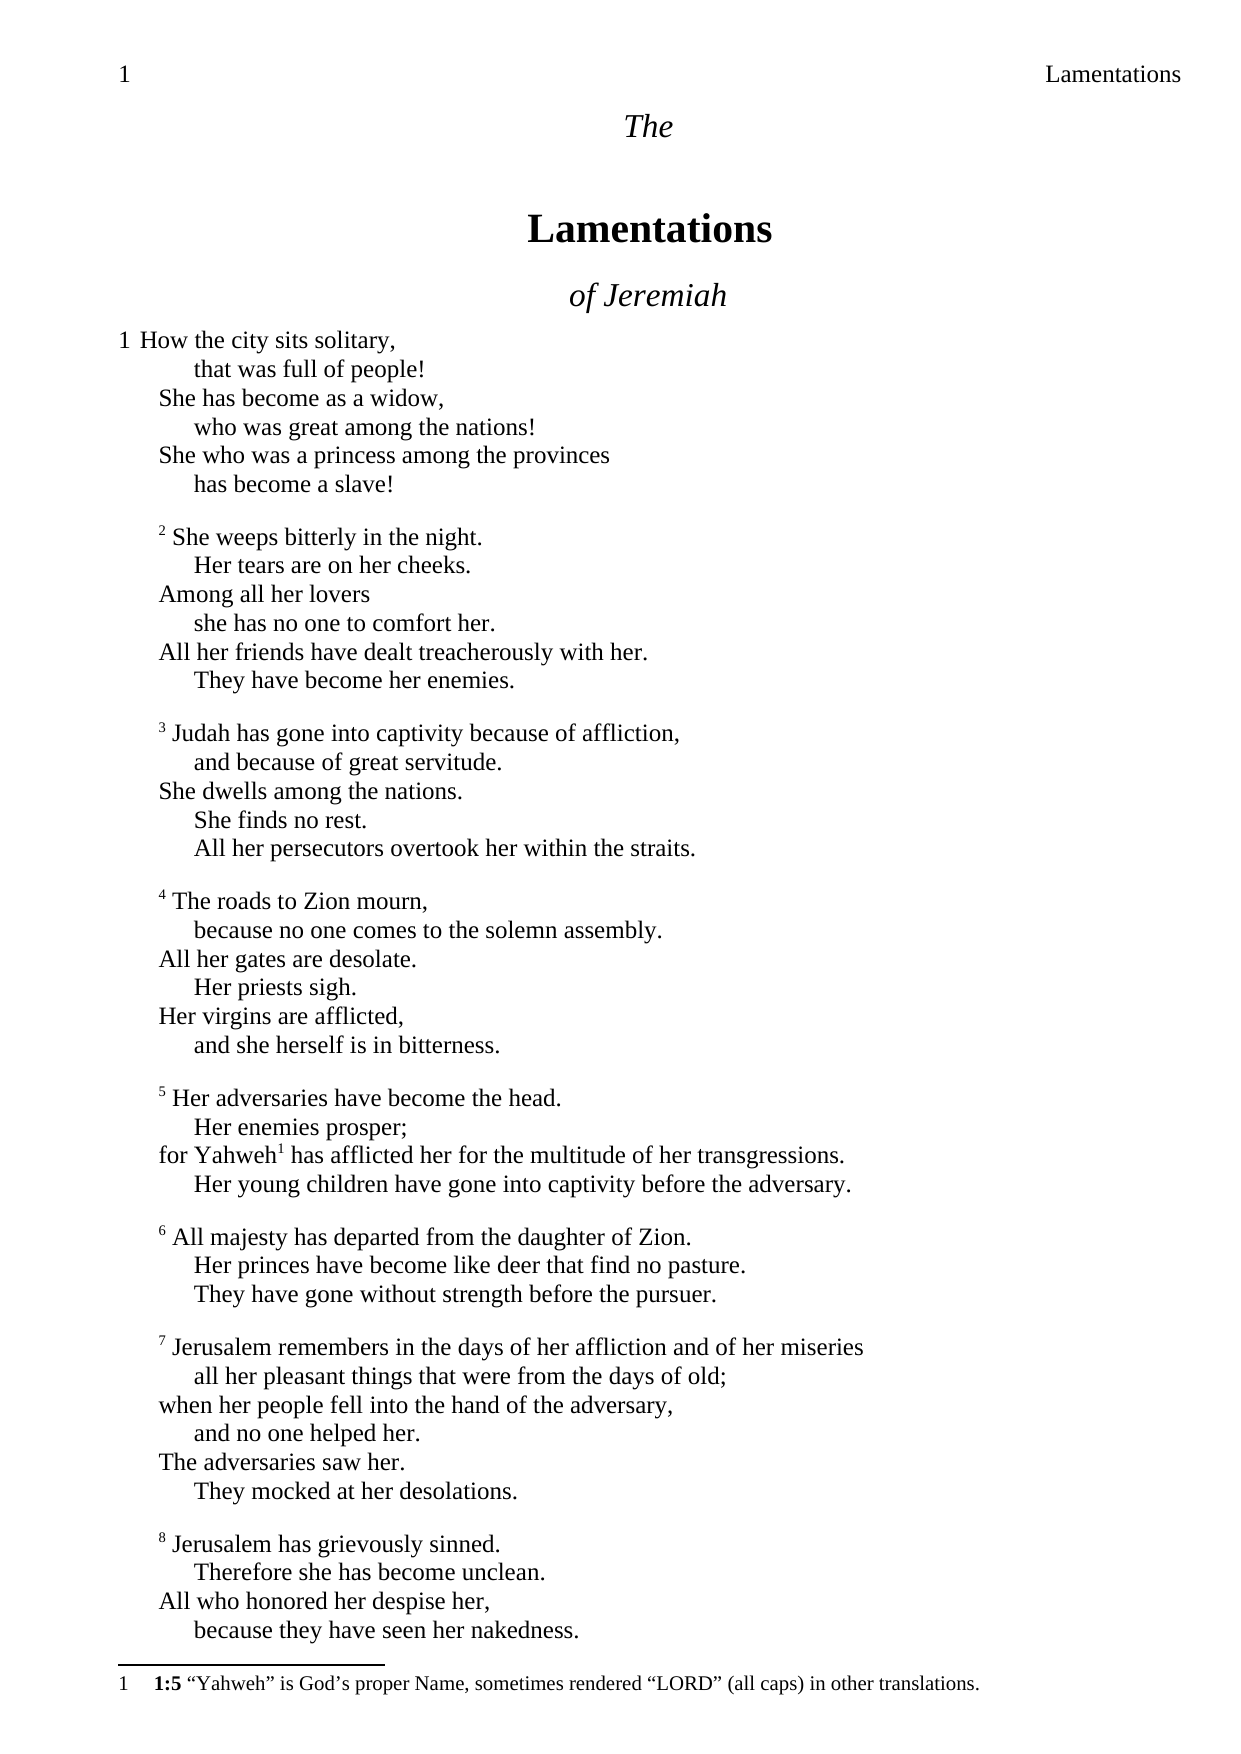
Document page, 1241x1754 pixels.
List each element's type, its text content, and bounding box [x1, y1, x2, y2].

text She has become as a widow, [158, 383, 1181, 412]
text She who was a princess among the provinces [158, 440, 1181, 469]
text that was full of people! [194, 354, 1181, 383]
text and no one helped her. [194, 1418, 1181, 1447]
text who was great among the nations! [194, 412, 1181, 440]
text and she herself is in bitterness. [194, 1030, 1181, 1059]
text All her gates are desolate. [158, 944, 1181, 972]
text Her young children have gone into captivity before the adversary. [194, 1169, 1181, 1198]
text of Jeremiah [118, 275, 1181, 313]
text Her priests sigh. [194, 972, 1181, 1001]
text Her tears are on her cheeks. [194, 551, 1181, 579]
text Lamentations [118, 204, 1181, 252]
text She dwells among the nations. [158, 776, 1181, 805]
text and because of great servitude. [194, 747, 1181, 776]
text All her friends have dealt treacherously with her. [158, 637, 1181, 666]
text They mocked at her desolations. [194, 1476, 1181, 1505]
text Among all her lovers [158, 579, 1181, 608]
text She finds no rest. [194, 805, 1181, 833]
text They have become her enemies. [194, 666, 1181, 694]
text when her people fell into the hand of the adversary, [158, 1390, 1181, 1418]
text 2 She weeps bitterly in the night. [158, 522, 1181, 551]
text 3 Judah has gone into captivity because of affliction, [158, 718, 1181, 747]
text 7 Jerusalem remembers in the days of her affliction and of her miseries [158, 1332, 1181, 1361]
text All her persecutors overtook her within the straits. [194, 833, 1181, 862]
text 8 Jerusalem has grievously sinned. [158, 1529, 1181, 1557]
text The [118, 106, 1181, 144]
text Her enemies prosper; [194, 1112, 1181, 1140]
text Her virgins are afflicted, [158, 1001, 1181, 1030]
text 4 The roads to Zion mourn, [158, 886, 1181, 915]
text 6 All majesty has departed from the daughter of Zion. [158, 1222, 1181, 1251]
text Therefore she has become unclean. [194, 1557, 1181, 1586]
text Her princes have become like deer that find no pasture. [194, 1251, 1181, 1279]
text because they have seen her nakedness. [194, 1615, 1181, 1644]
text The adversaries saw her. [158, 1447, 1181, 1476]
text she has no one to comfort her. [194, 608, 1181, 637]
text for Yahweh has afflicted her for the multitude of her transgressions. [158, 1140, 1181, 1169]
text All who honored her despise her, [158, 1586, 1181, 1615]
text 1How the city sits solitary, [118, 325, 1181, 354]
text because no one comes to the solemn assembly. [194, 915, 1181, 944]
text has become a slave! [194, 469, 1181, 498]
text 1:5 “Yahweh” is God’s proper Name, sometimes rendered “LORD” (all caps) in other translations. [118, 1671, 1181, 1695]
text 5 Her adversaries have become the head. [158, 1083, 1181, 1112]
text all her pleasant things that were from the days of old; [194, 1361, 1181, 1390]
text They have gone without strength before the pursuer. [194, 1279, 1181, 1308]
